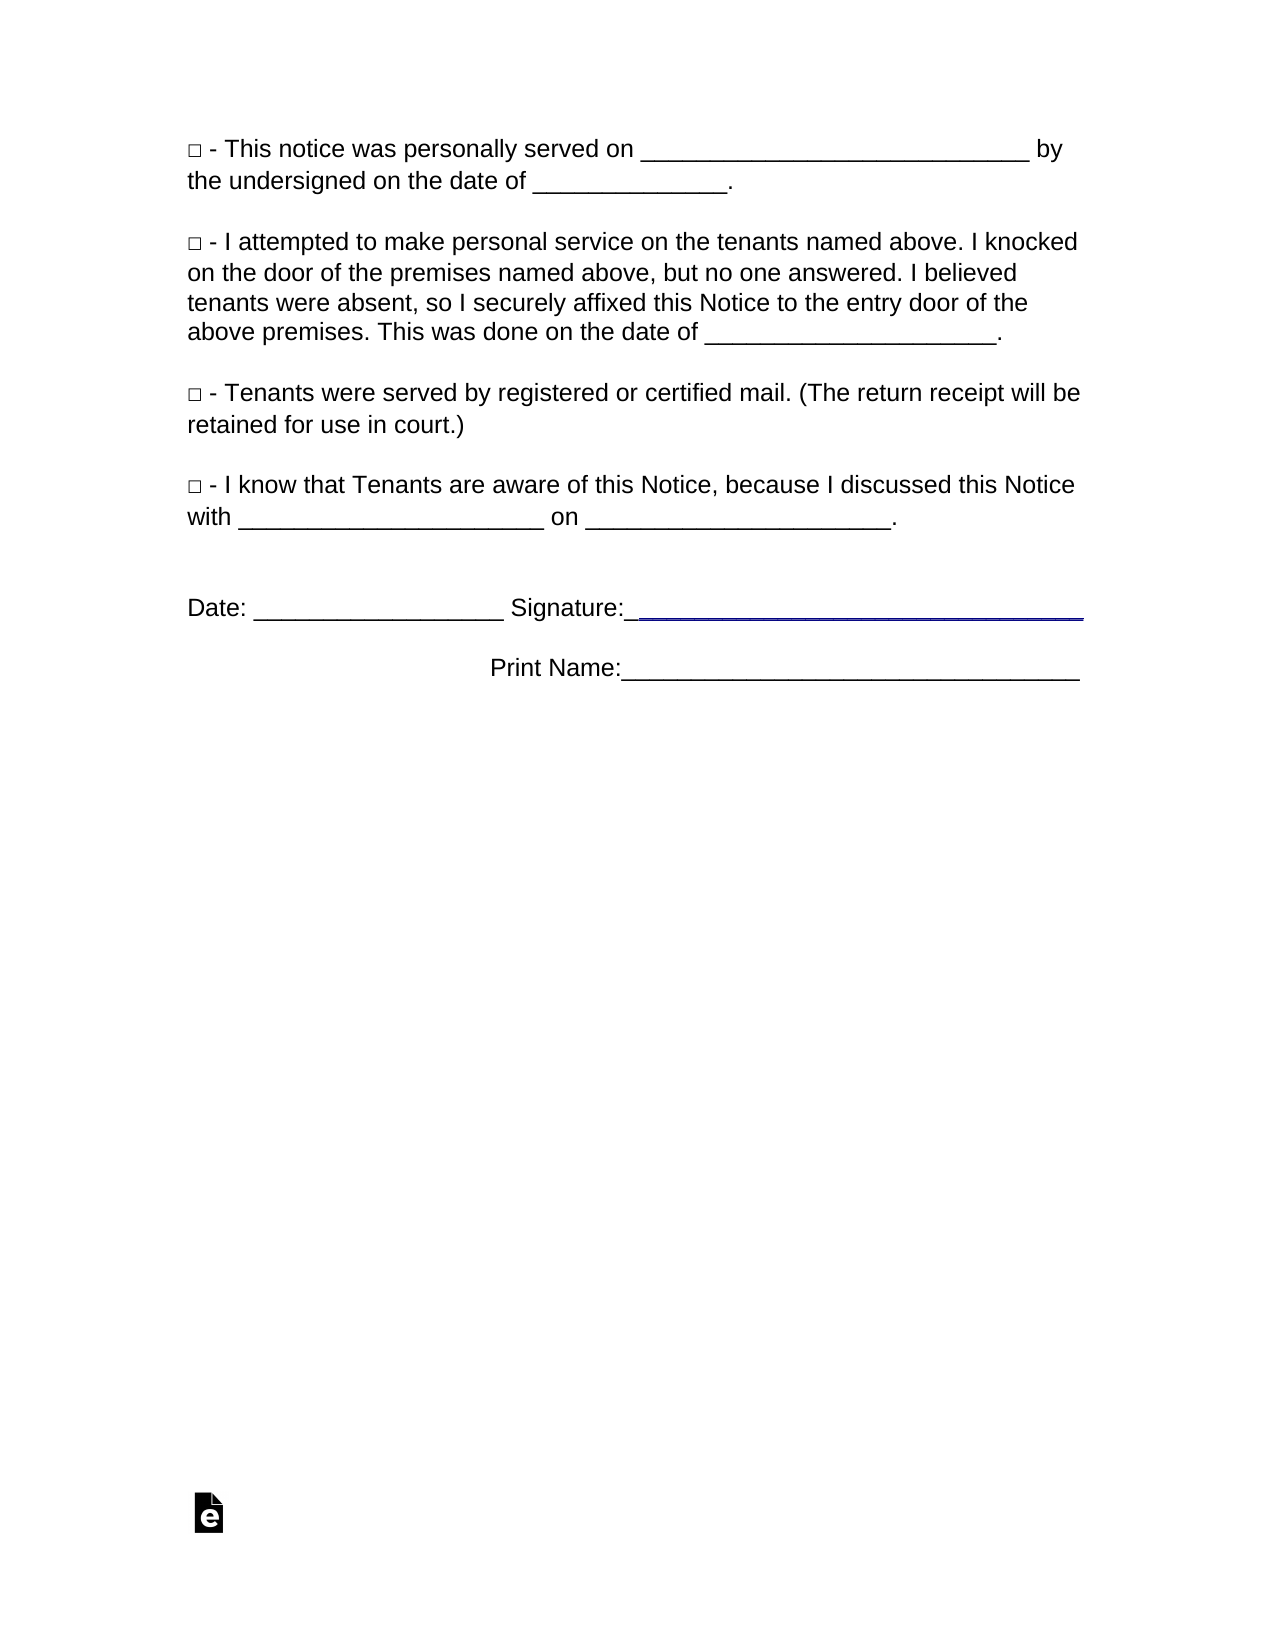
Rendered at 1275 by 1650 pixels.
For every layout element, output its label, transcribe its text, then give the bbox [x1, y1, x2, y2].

text ☐ - Tenants were served by registered or certified mail. (The return receipt will be retained for use in court.) [187, 378, 1087, 438]
text Print Name:_________________________________ [187, 653, 1087, 682]
text Date: __________________ Signature:_________________________________ [187, 593, 1087, 622]
text ☐ - I attempted to make personal service on the tenants named above. I knocked on the door of the premises named above, but no one answered. I believed tenants were absent, so I securely affixed this Notice to the entry door of the above premises. This was done on the date of _____________________. [187, 226, 1087, 346]
text ☐ - I know that Tenants are aware of this Notice, because I discussed this Notice with ______________________ on ______________________. [187, 470, 1087, 531]
text ☐ - This notice was personally served on ____________________________ by the undersigned on the date of ______________. [187, 134, 1087, 195]
